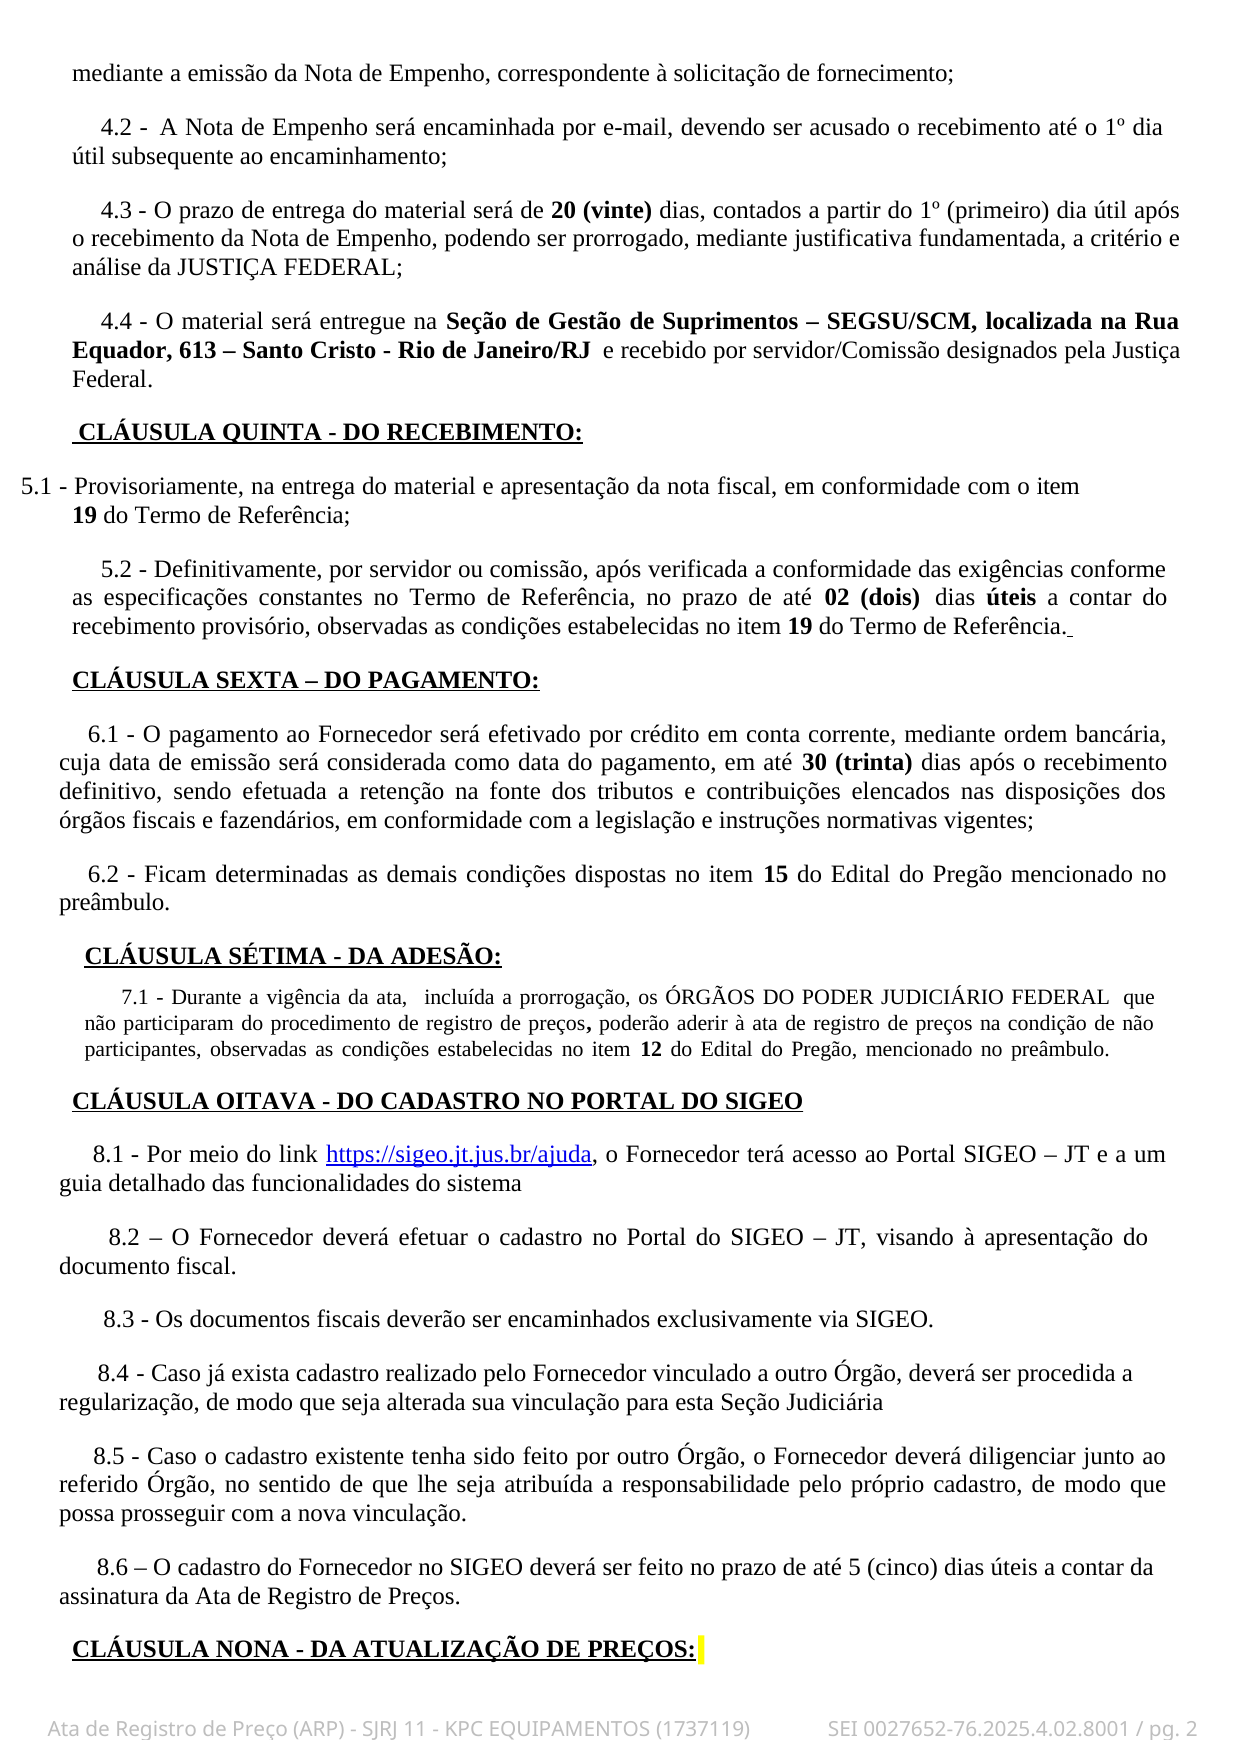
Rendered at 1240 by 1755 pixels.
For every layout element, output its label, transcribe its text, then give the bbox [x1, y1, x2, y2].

list - A Nota de Empenho será encaminhada por e-mail, devendo ser acusado o recebimento até o 1º dia útil subsequente ao encaminhamento; [72, 112, 1165, 170]
subtitle CLÁUSULA OITAVA - DO CADASTRO NO PORTAL DO SIGEO [72, 1086, 1181, 1114]
list - Os documentos fiscais deverão ser encaminhados exclusivamente via SIGEO. [103, 1304, 1181, 1333]
list - Provisoriamente, na entrega do material e apresentação da nota fiscal, em conformidade com o item [21, 471, 1181, 500]
list – O cadastro do Fornecedor no SIGEO deverá ser feito no prazo de até 5 (cinco) dias úteis a contar da assinatura da Ata de Registro de Preços. [59, 1552, 1167, 1609]
list - Por meio do link https://sigeo.jt.jus.br/ajuda, o Fornecedor terá acesso ao Portal SIGEO – JT e a um guia detalhado das funcionalidades do sistema [59, 1139, 1167, 1197]
subtitle CLÁUSULA SEXTA – DO PAGAMENTO: [72, 665, 1181, 694]
list - O pagamento ao Fornecedor será efetivado por crédito em conta corrente, mediante ordem bancária, cuja data de emissão será considerada como data do pagamento, em até 30 (trinta) dias após o recebimento definitivo, sendo efetuada a retenção na fonte dos tributos e contribuições elencados nas disposições dos órgãos fiscais e fazendários, em conformidade com a legislação e instruções normativas vigentes; [59, 719, 1167, 834]
list - Caso o cadastro existente tenha sido feito por outro Órgão, o Fornecedor deverá diligenciar junto ao referido Órgão, no sentido de que lhe seja atribuída a responsabilidade pelo próprio cadastro, de modo que possa prosseguir com a nova vinculação. [59, 1441, 1168, 1527]
list - Definitivamente, por servidor ou comissão, após verificada a conformidade das exigências conforme as especificações constantes no Termo de Referência, no prazo de até 02 (dois) dias úteis a contar do recebimento provisório, observadas as condições estabelecidas no item 19 do Termo de Referência. [72, 554, 1168, 640]
text 19 do Termo de Referência; [72, 500, 1181, 529]
list - Ficam determinadas as demais condições dispostas no item 15 do Edital do Pregão mencionado no preâmbulo. [59, 859, 1167, 916]
text mediante a emissão da Nota de Empenho, correspondente à solicitação de fornecimento; [72, 58, 1181, 87]
list - O material será entregue na Seção de Gestão de Suprimentos – SEGSU/SCM, localizada na Rua Equador, 613 – Santo Cristo - Rio de Janeiro/RJ e recebido por servidor/Comissão designados pela Justiça Federal. [72, 306, 1181, 392]
list - O prazo de entrega do material será de 20 (vinte) dias, contados a partir do 1º (primeiro) dia útil após o recebimento da Nota de Empenho, podendo ser prorrogado, mediante justificativa fundamentada, a critério e análise da JUSTIÇA FEDERAL; [72, 195, 1181, 281]
list – O Fornecedor deverá efetuar o cadastro no Portal do SIGEO – JT, visando à apresentação do documento fiscal. [59, 1222, 1166, 1279]
subtitle CLÁUSULA SÉTIMA - DA ADESÃO: [84, 941, 1181, 970]
text 7.1 - Durante a vigência da ata, incluída a prorrogação, os ÓRGÃOS DO PODER JUDICIÁRIO FEDERAL que não participaram do procedimento de registro de preços, poderão aderir à ata de registro de preços na condição de não participantes, observadas as condições estabelecidas no item 12 do Edital do Pregão, mencionado no preâmbulo. [84, 984, 1155, 1061]
list - Caso já exista cadastro realizado pelo Fornecedor vinculado a outro Órgão, deverá ser procedida a regularização, de modo que seja alterada sua vinculação para esta Seção Judiciária [59, 1358, 1168, 1416]
subtitle CLÁUSULA NONA - DA ATUALIZAÇÃO DE PREÇOS: [72, 1634, 1181, 1663]
subtitle CLÁUSULA QUINTA - DO RECEBIMENTO: [72, 417, 1181, 446]
